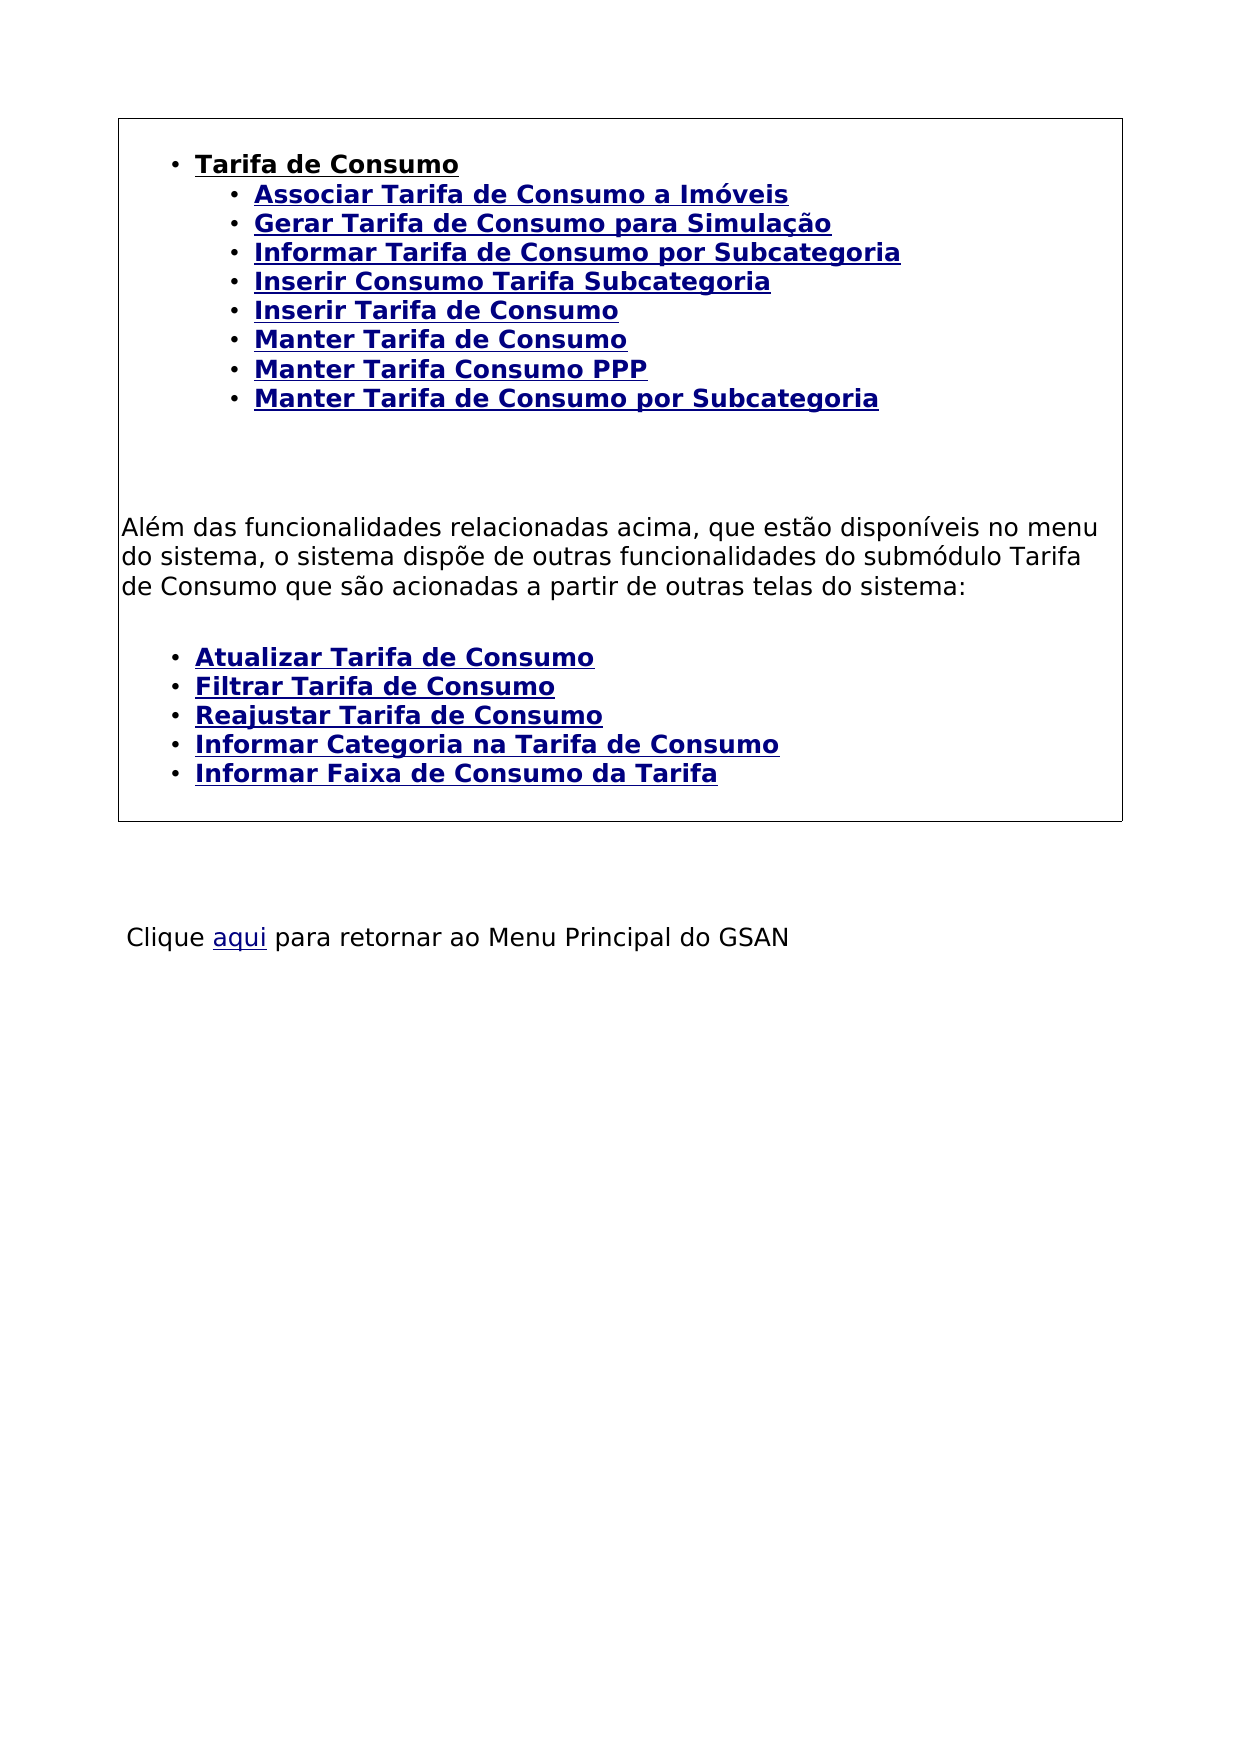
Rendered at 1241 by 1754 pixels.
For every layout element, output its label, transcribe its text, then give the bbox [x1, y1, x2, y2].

table_header O submódulo Tarifa de Consumo contém as seguintes funcionalidades: Tarifa de Consumo Associar Tarifa de Consumo a Imóveis Gerar Tarifa de Consumo para Simulação Informar Tarifa de Consumo por Subcategoria Inserir Consumo Tarifa Subcategoria Inserir Tarifa de Consumo Manter Tarifa de Consumo Manter Tarifa Consumo PPP Manter Tarifa de Consumo por Subcategoria Além das funcionalidades relacionadas acima, que estão disponíveis no menu do sistema, o sistema dispõe de outras funcionalidades do submódulo Tarifa de Consumo que são acionadas a partir de outras telas do sistema: Atualizar Tarifa de Consumo Filtrar Tarifa de Consumo Reajustar Tarifa de Consumo Informar Categoria na Tarifa de Consumo Informar Faixa de Consumo da Tarifa [119, 119, 1122, 821]
text Clique aqui para retornar ao Menu Principal do GSAN [118, 836, 1122, 953]
